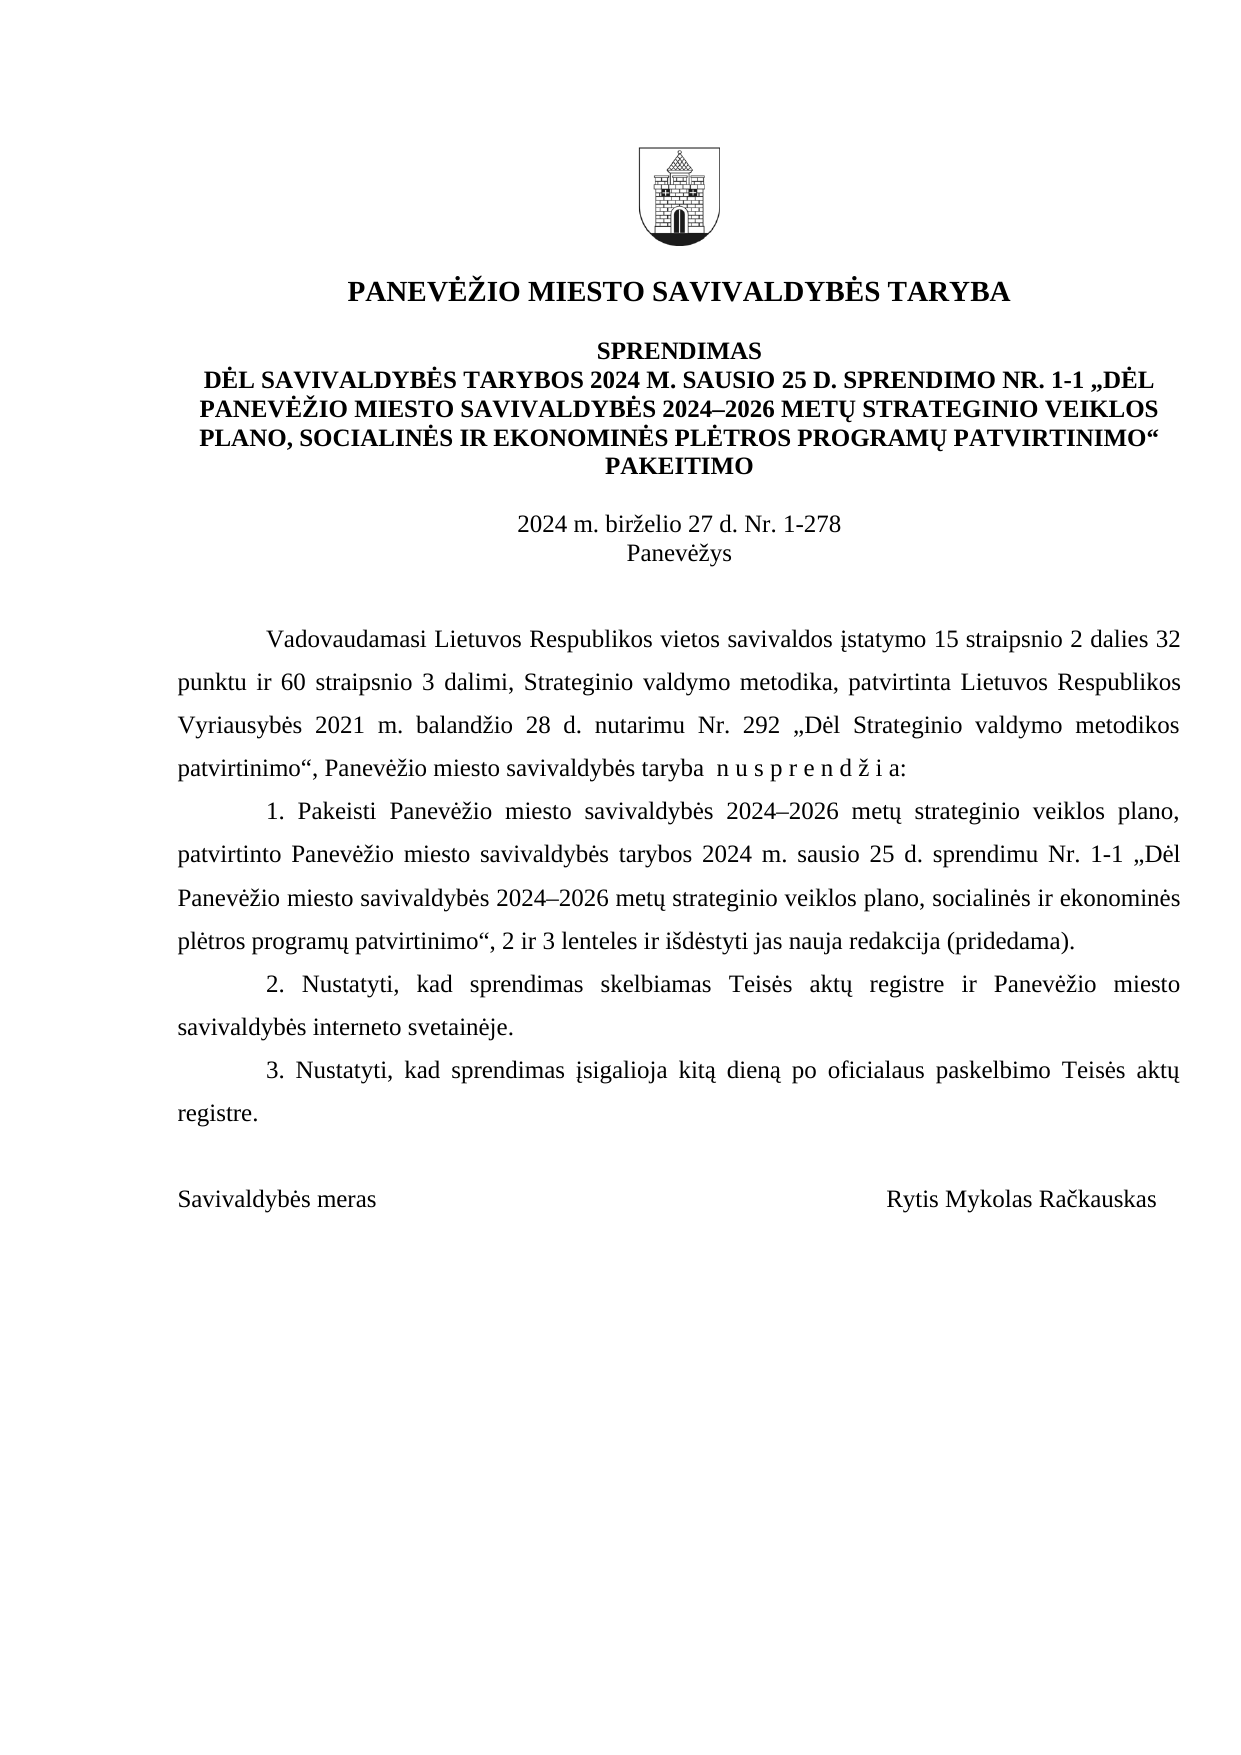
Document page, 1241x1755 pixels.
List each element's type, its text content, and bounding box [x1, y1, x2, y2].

text 1. Pakeisti Panevėžio miesto savivaldybės 2024–2026 metų strateginio veiklos plano, patvirtinto Panevėžio miesto savivaldybės tarybos 2024 m. sausio 25 d. sprendimu Nr. 1-1 „Dėl Panevėžio miesto savivaldybės 2024–2026 metų strateginio veiklos plano, socialinės ir ekonominės plėtros programų patvirtinimo“, 2 ir 3 lenteles ir išdėstyti jas nauja redakcija (pridedama). [177, 796, 1181, 954]
text 2024 m. birželio 27 d. Nr. 1-278 [177, 509, 1181, 538]
text 3. Nustatyti, kad sprendimas įsigalioja kitą dieną po oficialaus paskelbimo Teisės aktų registre. [177, 1055, 1181, 1127]
text PANEVĖŽIO MIESTO SAVIVALDYBĖS TARYBA [177, 274, 1181, 308]
subtitle SPRENDIMAS [177, 336, 1181, 365]
text Vadovaudamasi Lietuvos Respublikos vietos savivaldos įstatymo 15 straipsnio 2 dalies 32 punktu ir 60 straipsnio 3 dalimi, Strateginio valdymo metodika, patvirtinta Lietuvos Respublikos Vyriausybės 2021 m. balandžio 28 d. nutarimu Nr. 292 „Dėl Strateginio valdymo metodikos patvirtinimo“, Panevėžio miesto savivaldybės taryba n u s p r e n d ž i a: [177, 624, 1181, 782]
text DĖL SAVIVALDYBĖS TARYBOS 2024 M. SAUSIO 25 D. SPRENDIMO NR. 1-1 „DĖL PANEVĖŽIO MIESTO SAVIVALDYBĖS 2024–2026 METŲ STRATEGINIO VEIKLOS PLANO, SOCIALINĖS IR EKONOMINĖS PLĖTROS PROGRAMŲ PATVIRTINIMO“ PAKEITIMO [177, 365, 1181, 480]
text Savivaldybės meras Rytis Mykolas Račkauskas [177, 1184, 1181, 1213]
subtitle Panevėžys [177, 538, 1181, 566]
text 2. Nustatyti, kad sprendimas skelbiamas Teisės aktų registre ir Panevėžio miesto savivaldybės interneto svetainėje. [177, 969, 1181, 1041]
